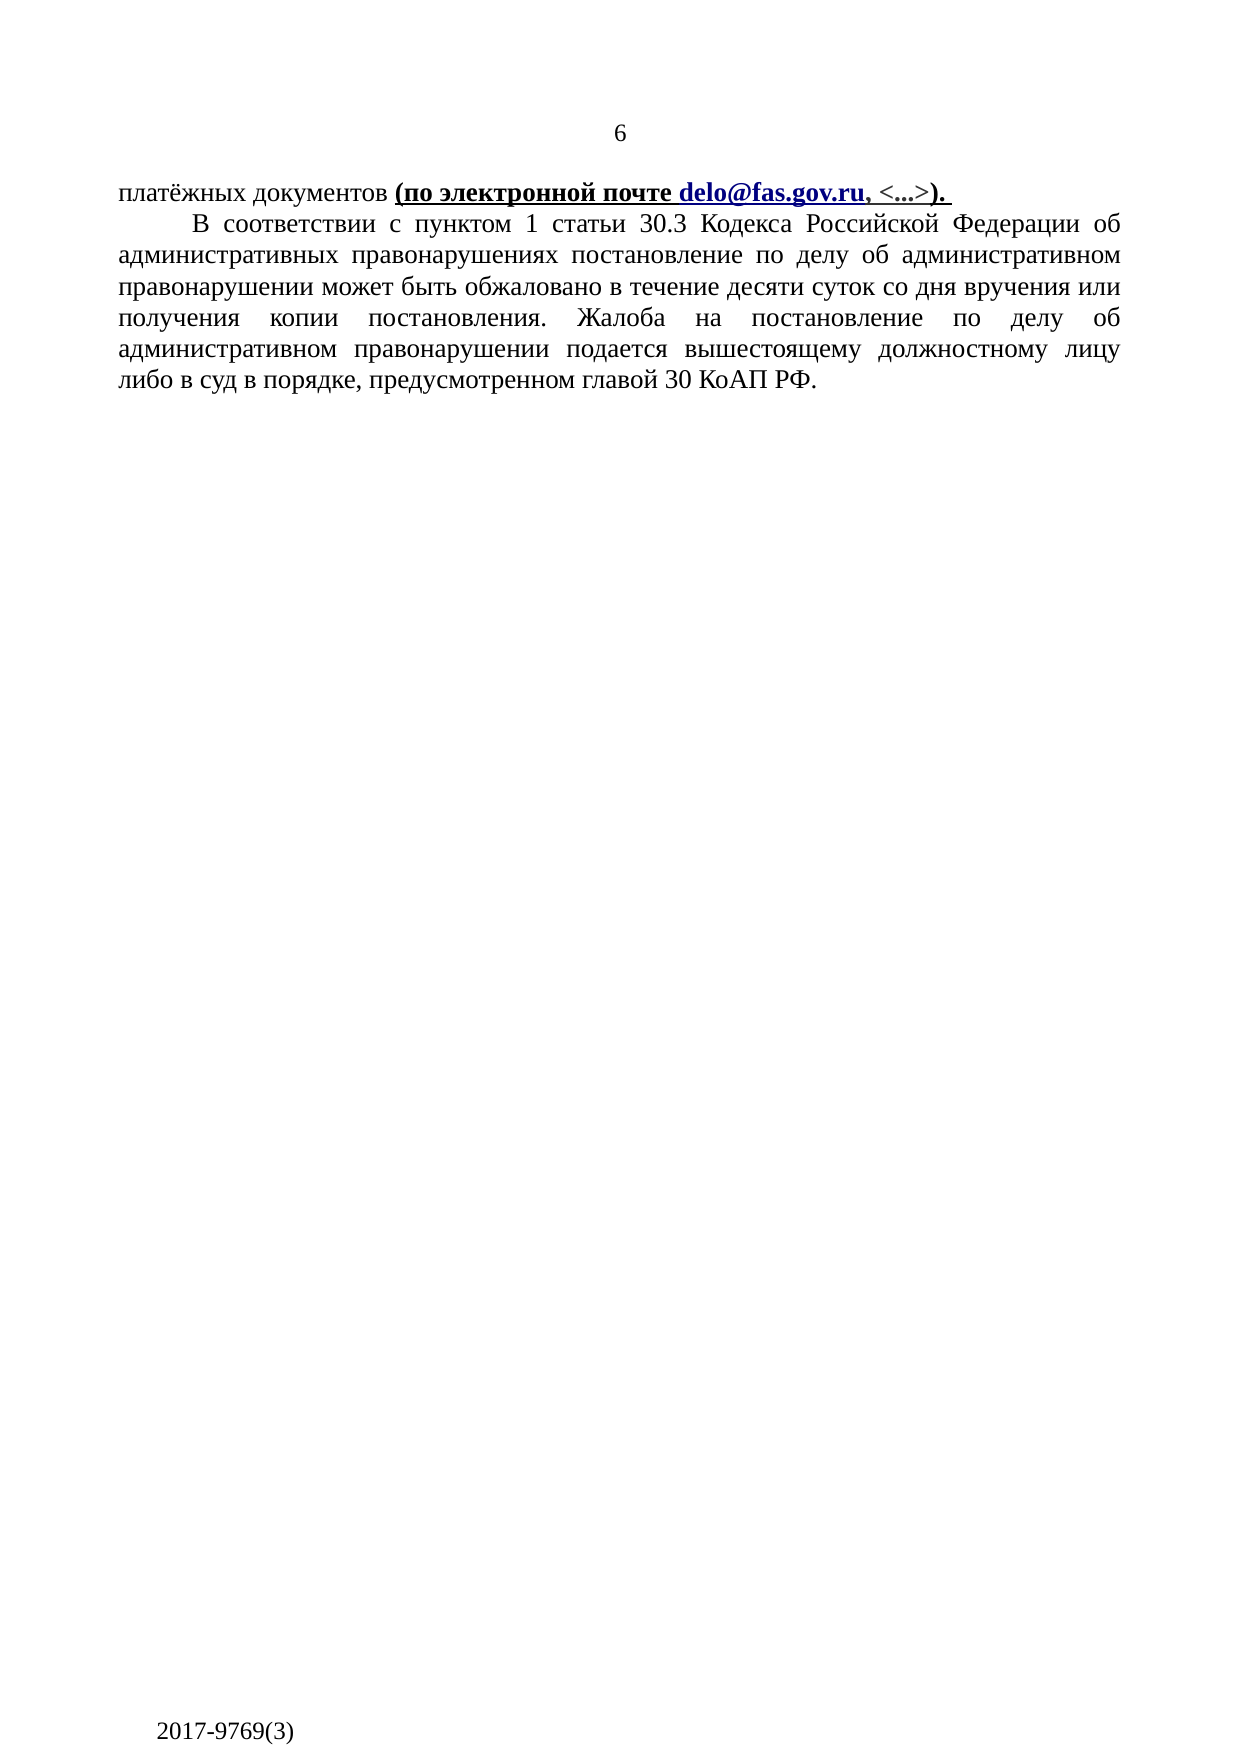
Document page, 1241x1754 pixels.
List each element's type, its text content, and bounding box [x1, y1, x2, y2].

text платёжных документов (по электронной почте delo@fas.gov.ru, <...>). [118, 176, 1122, 207]
text В соответствии с пунктом 1 статьи 30.3 Кодекса Российской Федерации об административных правонарушениях постановление по делу об административном правонарушении может быть обжаловано в течение десяти суток со дня вручения или получения копии постановления. Жалоба на постановление по делу об административном правонарушении подается вышестоящему должностному лицу либо в суд в порядке, предусмотренном главой 30 КоАП РФ. [118, 207, 1122, 394]
